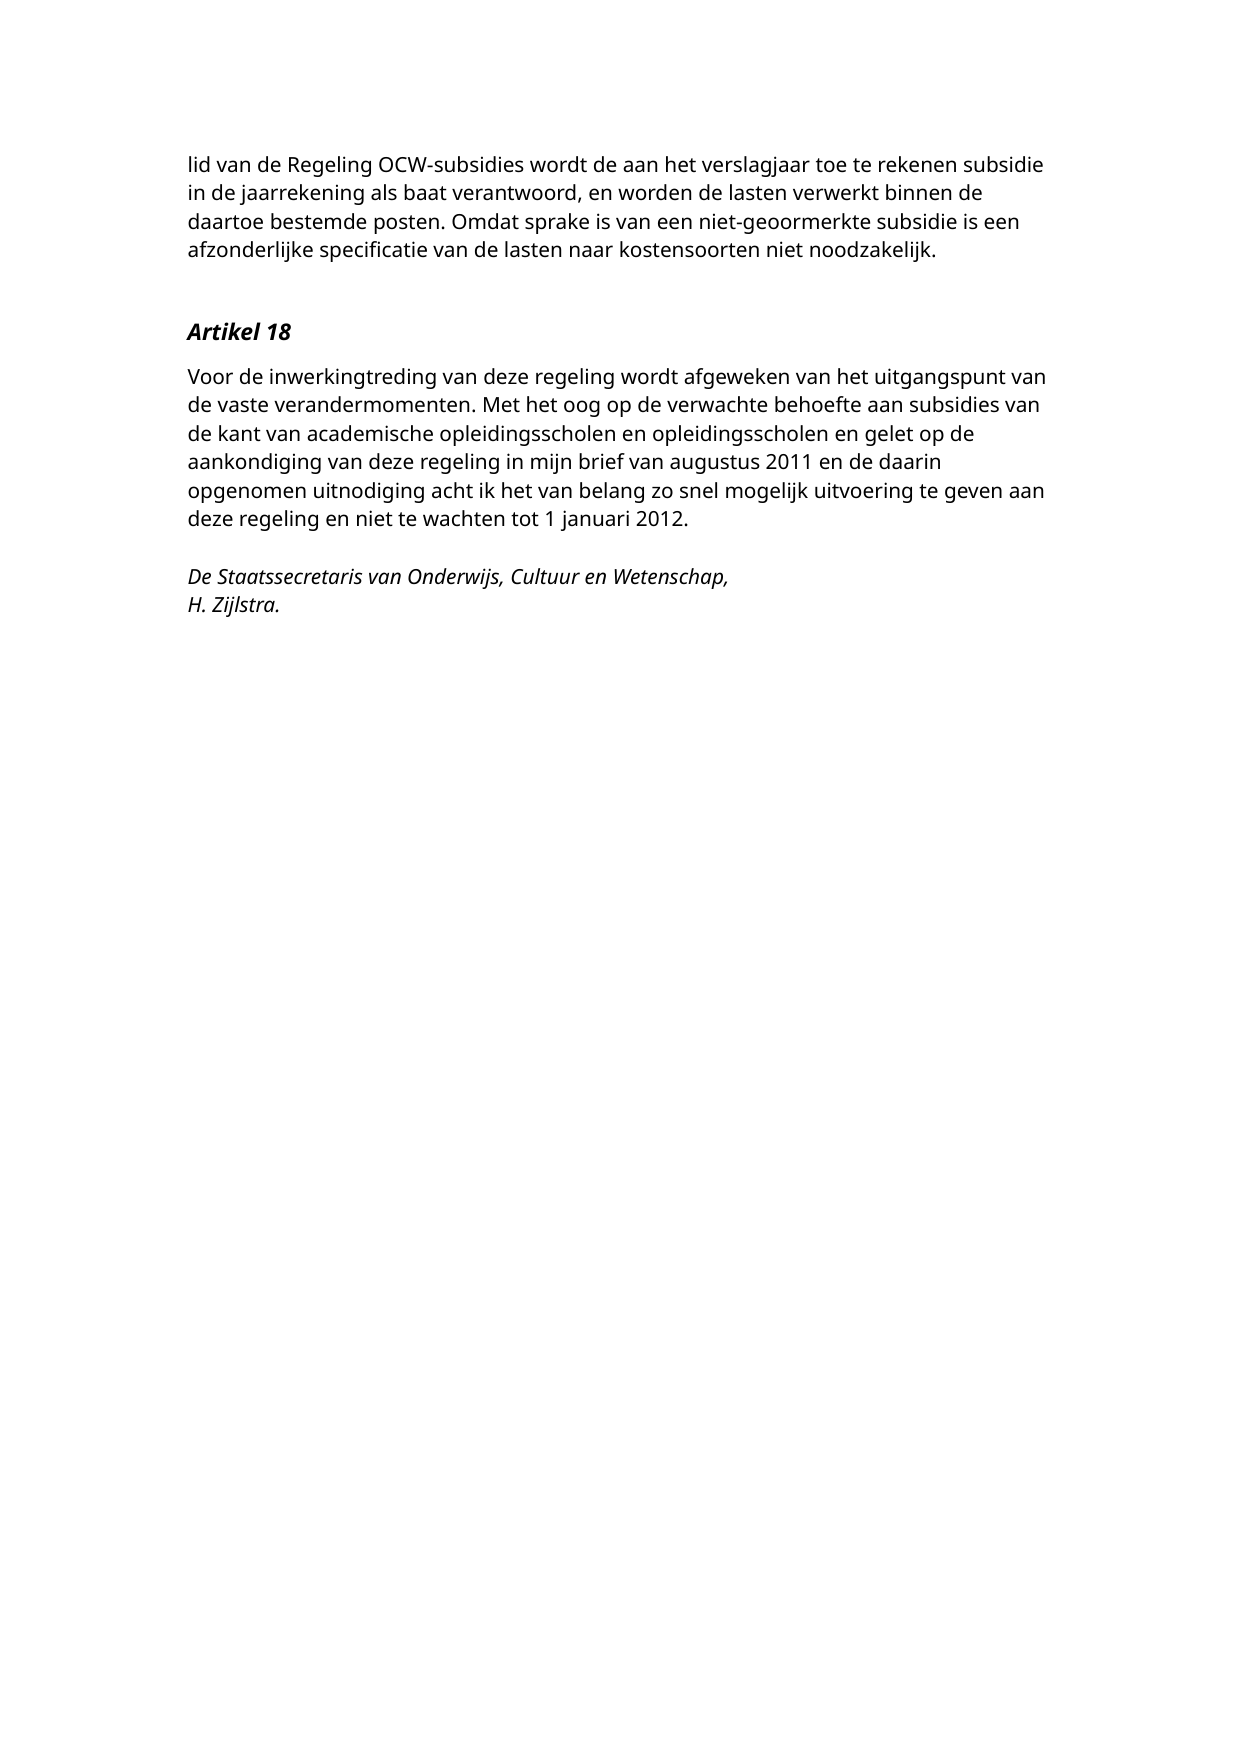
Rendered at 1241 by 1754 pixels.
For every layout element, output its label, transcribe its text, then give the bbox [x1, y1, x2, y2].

text lid van de Regeling OCW-subsidies wordt de aan het verslagjaar toe te rekenen subsidie in de jaarrekening als baat verantwoord, en worden de lasten verwerkt binnen de daartoe bestemde posten. Omdat sprake is van een niet-geoormerkte subsidie is een afzonderlijke specificatie van de lasten naar kostensoorten niet noodzakelijk. [187, 150, 1053, 264]
subtitle Artikel 18 [187, 316, 1053, 347]
text Voor de inwerkingtreding van deze regeling wordt afgeweken van het uitgangspunt van de vaste verandermomenten. Met het oog op de verwachte behoefte aan subsidies van de kant van academische opleidingsscholen en opleidingsscholen en gelet op de aankondiging van deze regeling in mijn brief van augustus 2011 en de daarin opgenomen uitnodiging acht ik het van belang zo snel mogelijk uitvoering te geven aan deze regeling en niet te wachten tot 1 januari 2012. [187, 362, 1053, 533]
text H. Zijlstra. [187, 591, 1053, 619]
text De Staatssecretaris van Onderwijs, Cultuur en Wetenschap, [187, 562, 1053, 591]
